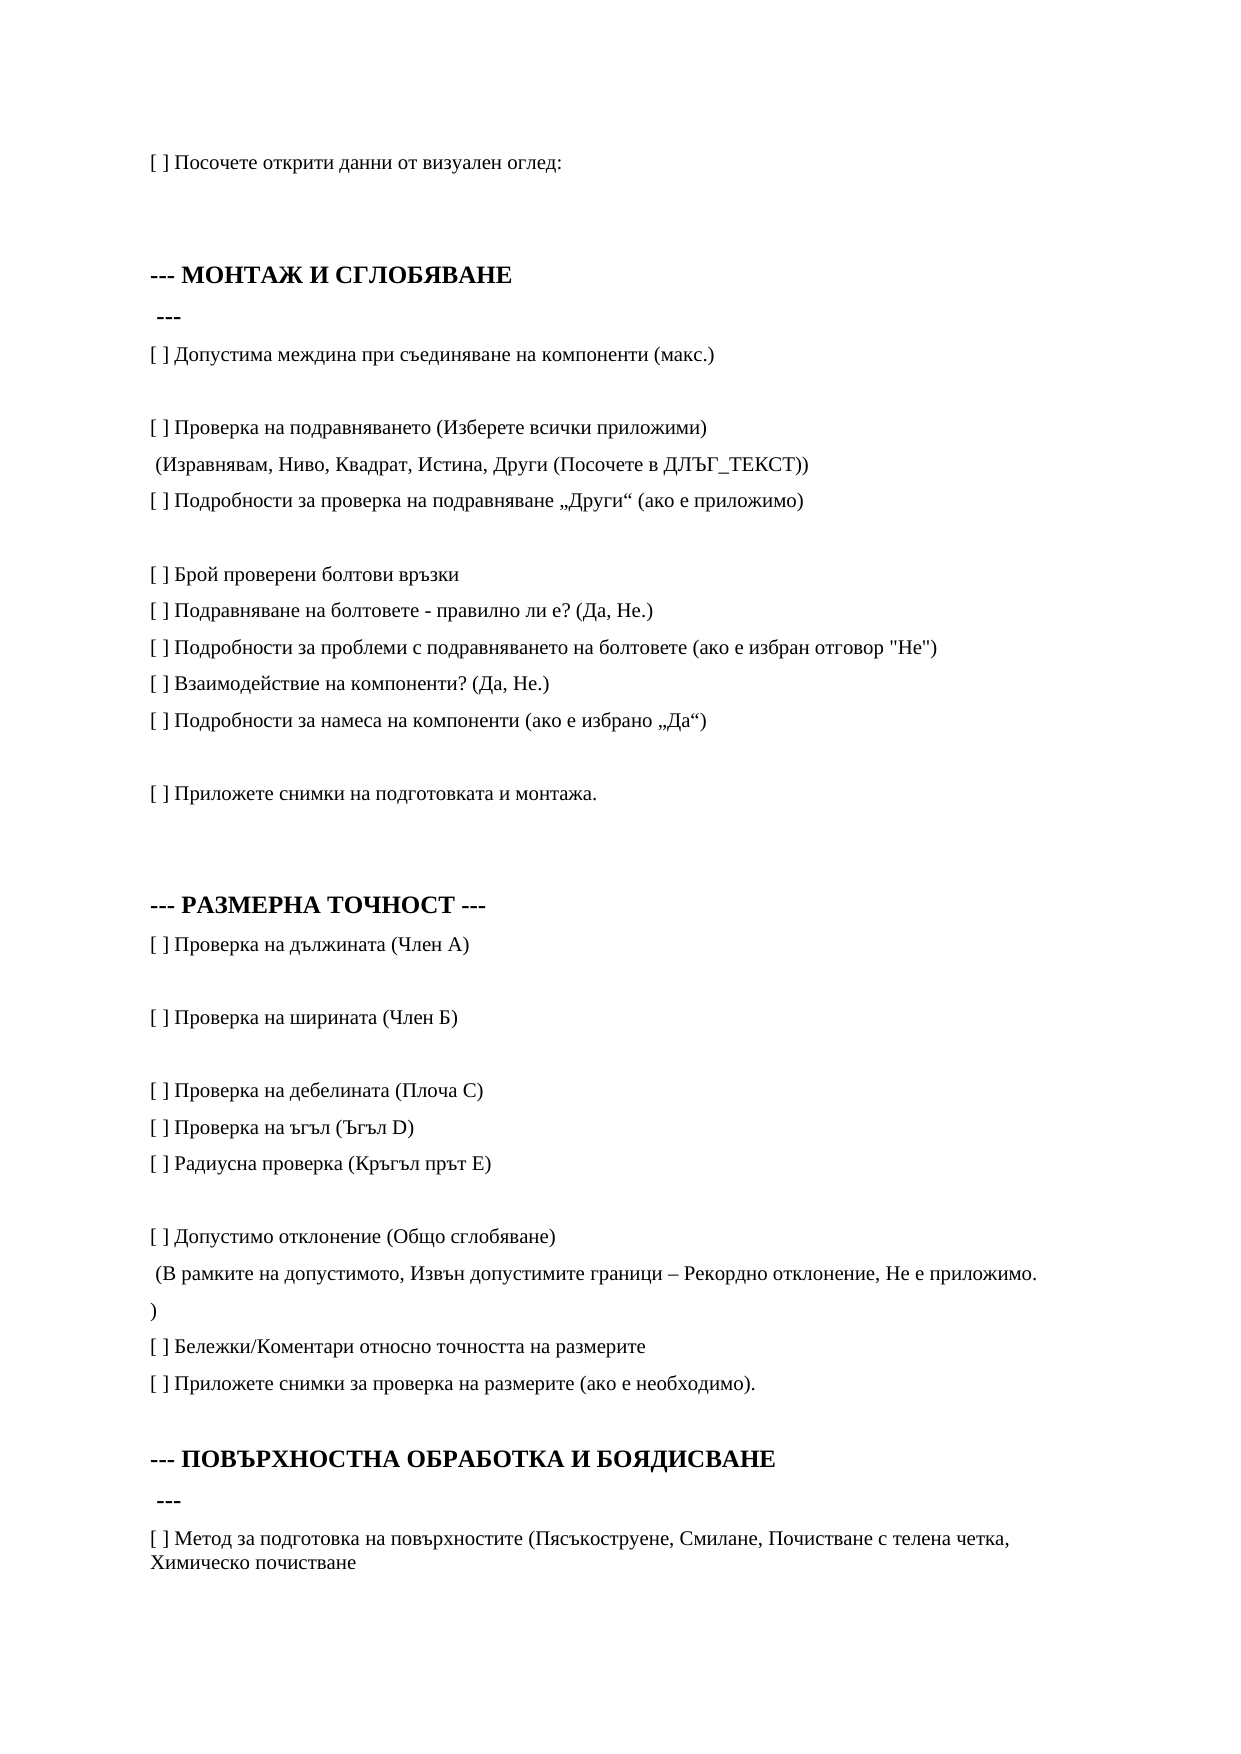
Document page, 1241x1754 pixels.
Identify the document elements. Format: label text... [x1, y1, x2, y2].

text --- РАЗМЕРНА ТОЧНОСТ --- [150, 891, 1090, 919]
text [ ] Взаимодействие на компоненти? (Да, Не.) [150, 671, 1090, 695]
text [ ] Подробности за намеса на компоненти (ако е избрано „Да“) [150, 708, 1090, 732]
text [ ] Приложете снимки на подготовката и монтажа. [150, 781, 1090, 805]
text [ ] Проверка на подравняването (Изберете всички приложими) [150, 415, 1090, 439]
text --- [150, 1485, 1090, 1514]
text [ ] Допустима междина при съединяване на компоненти (макс.) [150, 342, 1090, 366]
text [ ] Проверка на ширината (Член Б) [150, 1005, 1090, 1029]
text --- ПОВЪРХНОСТНА ОБРАБОТКА И БОЯДИСВАНЕ [150, 1444, 1090, 1472]
text [ ] Проверка на ъгъл (Ъгъл D) [150, 1115, 1090, 1139]
text [ ] Бележки/Коментари относно точността на размерите [150, 1334, 1090, 1358]
text [ ] Посочете открити данни от визуален оглед: [150, 150, 1090, 174]
text [ ] Подробности за проблеми с подравняването на болтовете (ако е избран отговор "Не") [150, 635, 1090, 659]
text [ ] Допустимо отклонение (Общо сглобяване) [150, 1224, 1090, 1248]
text [ ] Подробности за проверка на подравняване „Други“ (ако е приложимо) [150, 488, 1090, 512]
text [ ] Радиусна проверка (Кръгъл прът Е) [150, 1151, 1090, 1175]
text (В рамките на допустимото, Извън допустимите граници – Рекордно отклонение, Не е приложимо. [150, 1261, 1090, 1285]
text [ ] Проверка на дължината (Член А) [150, 932, 1090, 956]
text --- [150, 301, 1090, 330]
text [ ] Метод за подготовка на повърхностите (Пясъкоструене, Смилане, Почистване с телена четка, Химическо почистване [150, 1526, 1090, 1574]
text (Изравнявам, Ниво, Квадрат, Истина, Други (Посочете в ДЛЪГ_ТЕКСТ)) [150, 452, 1090, 476]
text [ ] Приложете снимки за проверка на размерите (ако е необходимо). [150, 1371, 1090, 1395]
text [ ] Проверка на дебелината (Плоча С) [150, 1078, 1090, 1102]
text --- МОНТАЖ И СГЛОБЯВАНЕ [150, 260, 1090, 288]
text [ ] Брой проверени болтови връзки [150, 562, 1090, 586]
text [ ] Подравняване на болтовете - правилно ли е? (Да, Не.) [150, 598, 1090, 622]
text ) [150, 1297, 1090, 1322]
